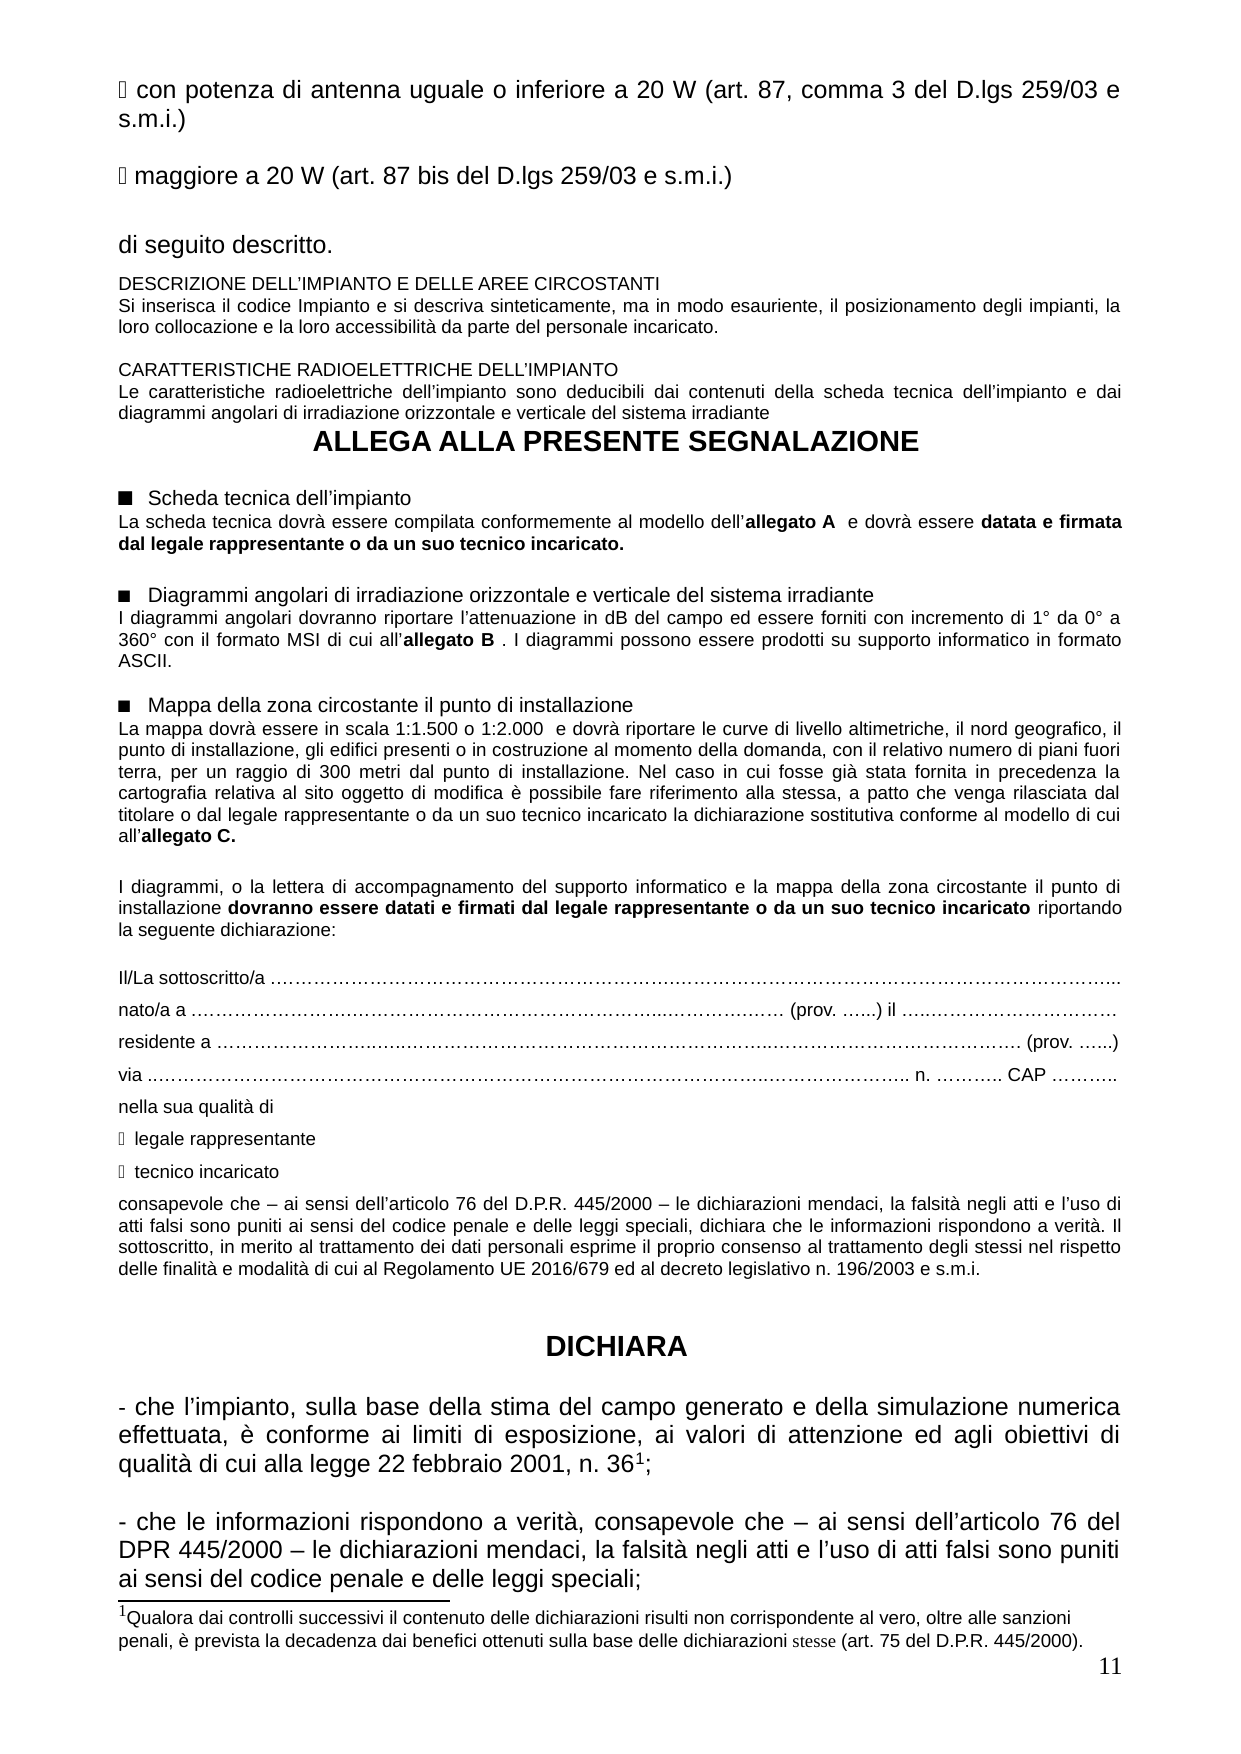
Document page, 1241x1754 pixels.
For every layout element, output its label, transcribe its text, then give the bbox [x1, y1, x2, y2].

text  legale rappresentante [118, 1128, 1122, 1149]
text I diagrammi, o la lettera di accompagnamento del supporto informatico e la mappa della zona circostante il punto di installazione dovranno essere datati e firmati dal legale rappresentante o da un suo tecnico incaricato riportando la seguente dichiarazione: [118, 875, 1122, 940]
subtitle ALLEGA ALLA PRESENTE SEGNALAZIONE [118, 424, 1122, 457]
text DICHIARA [118, 1329, 1122, 1363]
list Diagrammi angolari di irradiazione orizzontale e verticale del sistema irradiante [118, 583, 1122, 607]
text  tecnico incaricato [118, 1160, 1122, 1182]
text  maggiore a 20 W (art. 87 bis del D.lgs 259/03 e s.m.i.) [118, 161, 1122, 190]
text residente a ……………………..…..…………………………………………………..…………………………………. (prov. …...) [118, 1031, 1122, 1053]
text nato/a a .…………………….…………………………………………...………….…… (prov. …...) il …..………………………… [118, 999, 1122, 1020]
text  con potenza di antenna uguale o inferiore a 20 W (art. 87, comma 3 del D.lgs 259/03 e s.m.i.) [118, 75, 1122, 133]
text Le caratteristiche radioelettriche dell’impianto sono deducibili dai contenuti della scheda tecnica dell’impianto e dai diagrammi angolari di irradiazione orizzontale e verticale del sistema irradiante [118, 381, 1122, 424]
text Si inserisca il codice Impianto e si descriva sinteticamente, ma in modo esauriente, il posizionamento degli impianti, la loro collocazione e la loro accessibilità da parte del personale incaricato. [118, 294, 1122, 337]
list Scheda tecnica dell’impianto [118, 486, 1122, 511]
text Il/La sottoscritto/a .……………………………………………………….……………………………………………………………... [118, 966, 1122, 988]
text I diagrammi angolari dovranno riportare l’attenuazione in dB del campo ed essere forniti con incremento di 1° da 0° a 360° con il formato MSI di cui all’allegato B . I diagrammi possono essere prodotti su supporto informatico in formato ASCII. [118, 607, 1122, 672]
text La scheda tecnica dovrà essere compilata conformemente al modello dell’allegato A e dovrà essere datata e firmata dal legale rappresentante o da un suo tecnico incaricato. [118, 511, 1122, 554]
text Qualora dai controlli successivi il contenuto delle dichiarazioni risulti non corrispondente al vero, oltre alle sanzioni penali, è prevista la decadenza dai benefici ottenuti sulla base delle dichiarazioni stesse (art. 75 del D.P.R. 445/2000). [118, 1601, 1122, 1651]
text via ..……………………………………………………………………………………..………………….. n. ……….. CAP ……….. [118, 1063, 1122, 1085]
text di seguito descritto. [118, 230, 1122, 258]
text DESCRIZIONE DELL’IMPIANTO E DELLE AREE CIRCOSTANTI [118, 273, 1122, 294]
text nella sua qualità di [118, 1096, 1122, 1117]
text La mappa dovrà essere in scala 1:1.500 o 1:2.000 e dovrà riportare le curve di livello altimetriche, il nord geografico, il punto di installazione, gli edifici presenti o in costruzione al momento della domanda, con il relativo numero di piani fuori terra, per un raggio di 300 metri dal punto di installazione. Nel caso in cui fosse già stata fornita in precedenza la cartografia relativa al sito oggetto di modifica è possibile fare riferimento alla stessa, a patto che venga rilasciata dal titolare o dal legale rappresentante o da un suo tecnico incaricato la dichiarazione sostitutiva conforme al modello di cui all’allegato C. [118, 717, 1122, 847]
text - che le informazioni rispondono a verità, consapevole che – ai sensi dell’articolo 76 del DPR 445/2000 – le dichiarazioni mendaci, la falsità negli atti e l’uso di atti falsi sono puniti ai sensi del codice penale e delle leggi speciali; [118, 1507, 1122, 1593]
text consapevole che – ai sensi dell’articolo 76 del D.P.R. 445/2000 – le dichiarazioni mendaci, la falsità negli atti e l’uso di atti falsi sono puniti ai sensi del codice penale e delle leggi speciali, dichiara che le informazioni rispondono a verità. Il sottoscritto, in merito al trattamento dei dati personali esprime il proprio consenso al trattamento degli stessi nel rispetto delle finalità e modalità di cui al Regolamento UE 2016/679 ed al decreto legislativo n. 196/2003 e s.m.i. [118, 1193, 1122, 1279]
text - che l’impianto, sulla base della stima del campo generato e della simulazione numerica effettuata, è conforme ai limiti di esposizione, ai valori di attenzione ed agli obiettivi di qualità di cui alla legge 22 febbraio 2001, n. 36; [118, 1392, 1122, 1478]
text CARATTERISTICHE RADIOELETTRICHE DELL’IMPIANTO [118, 359, 1122, 381]
list Mappa della zona circostante il punto di installazione [118, 693, 1122, 717]
